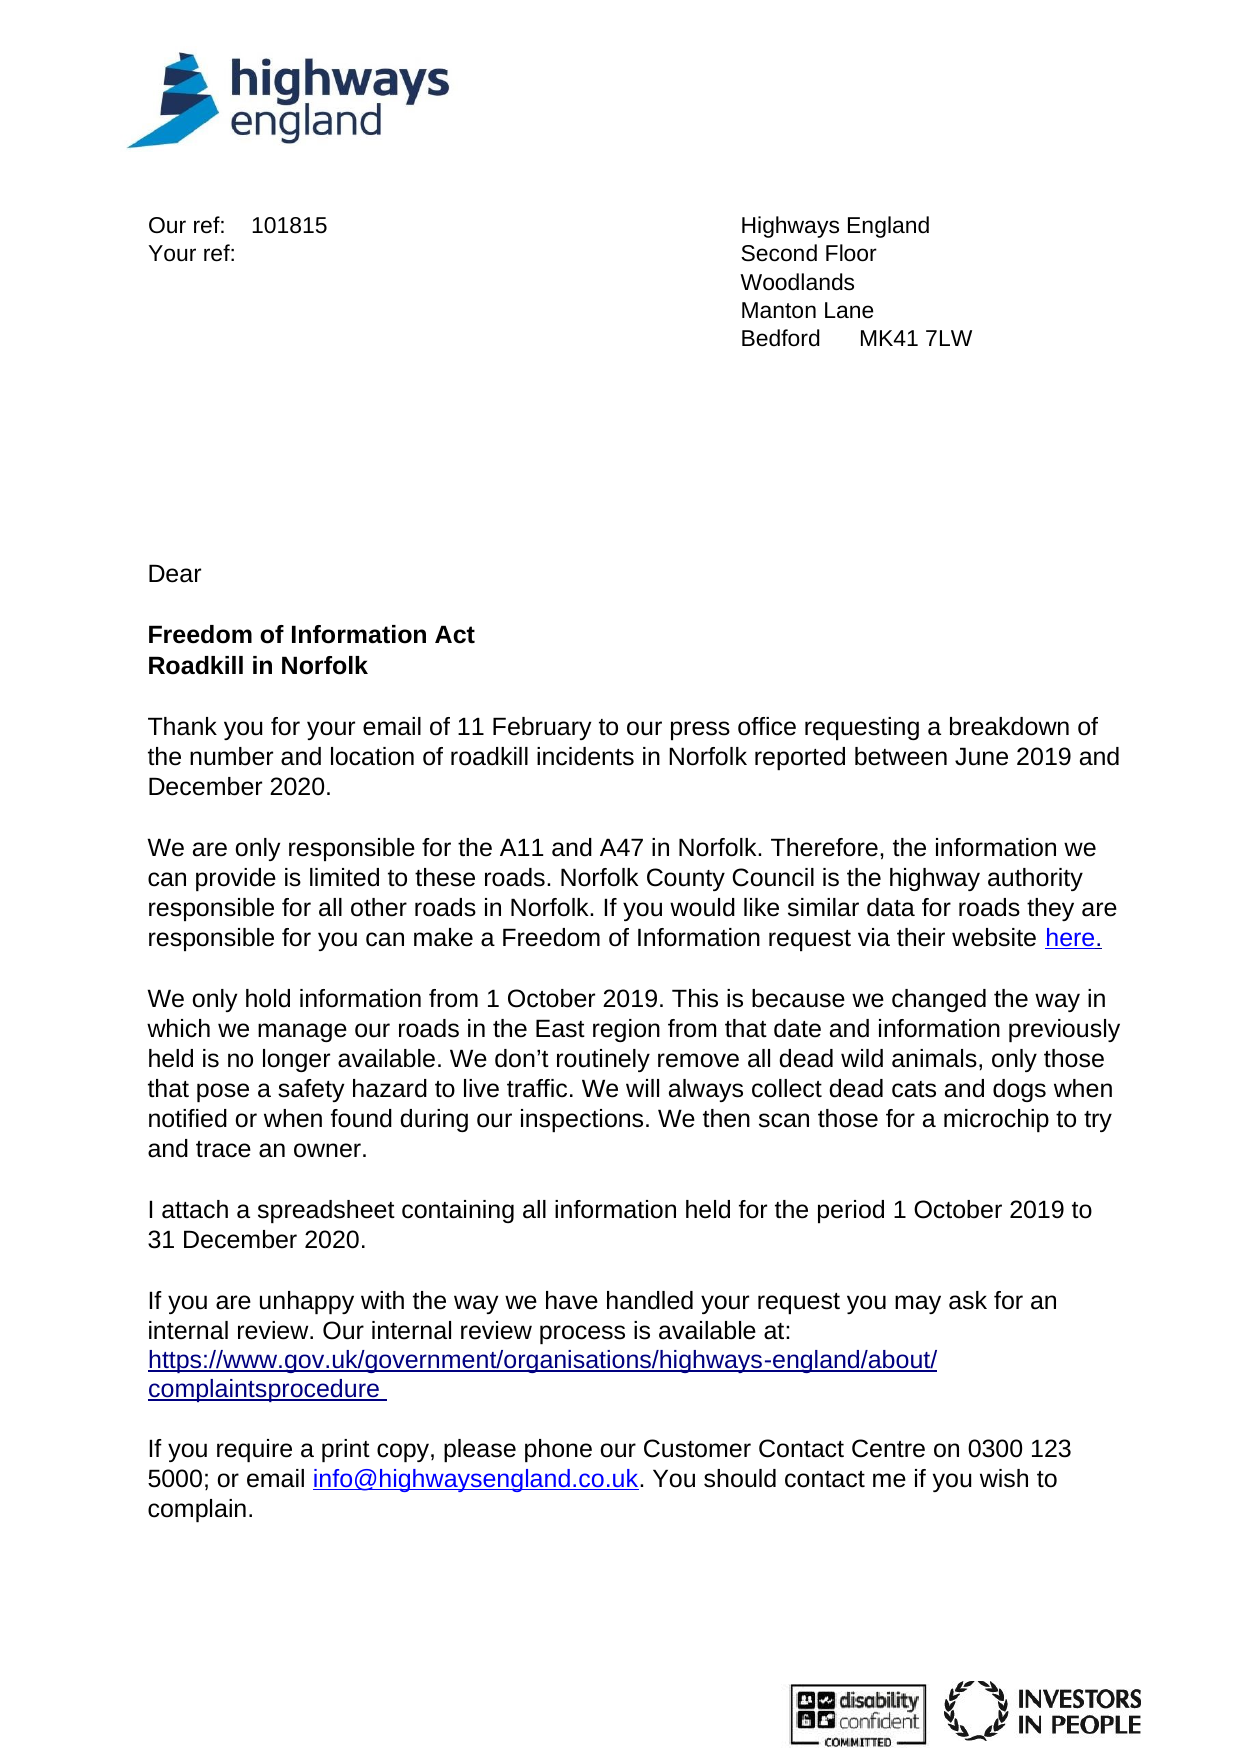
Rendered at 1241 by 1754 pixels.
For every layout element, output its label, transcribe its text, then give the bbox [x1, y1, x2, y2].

text Dear [147, 559, 1123, 588]
text Roadkill in Norfolk [147, 651, 1128, 680]
table_header Our ref: 101815 Your ref: [148, 184, 740, 423]
text We only hold information from 1 October 2019. This is because we changed the way in which we manage our roads in the East region from that date and information previously held is no longer available. We don’t routinely remove all dead wild animals, only those that pose a safety hazard to live traffic. We will always collect dead cats and dogs when notified or when found during our inspections. We then scan those for a microchip to try and trace an owner. [147, 984, 1123, 1162]
text If you are unhappy with the way we have handled your request you may ask for an internal review. Our internal review process is available at: [147, 1286, 1123, 1344]
text We are only responsible for the A11 and A47 in Norfolk. Therefore, the information we can provide is limited to these roads. Norfolk County Council is the highway authority responsible for all other roads in Norfolk. If you would like similar data for roads they are responsible for you can make a Freedom of Information request via their website here. [147, 833, 1123, 952]
text https://www.gov.uk/government/organisations/highways-england/about/complaintsprocedure [148, 1346, 1128, 1403]
text Thank you for your email of 11 February to our press office requesting a breakdown of the number and location of roadkill incidents in Norfolk reported between June 2019 and December 2020. [147, 712, 1123, 801]
text I attach a spreadsheet containing all information held for the period 1 October 2019 to 31 December 2020. [147, 1195, 1123, 1253]
table_header Highways England Second Floor Woodlands Manton Lane Bedford MK41 7LW [740, 184, 1057, 423]
text If you require a print copy, please phone our Customer Contact Centre on 0300 123 5000; or email info@highwaysengland.co.uk. You should contact me if you wish to complain. [147, 1434, 1123, 1523]
text Freedom of Information Act [147, 620, 1128, 649]
